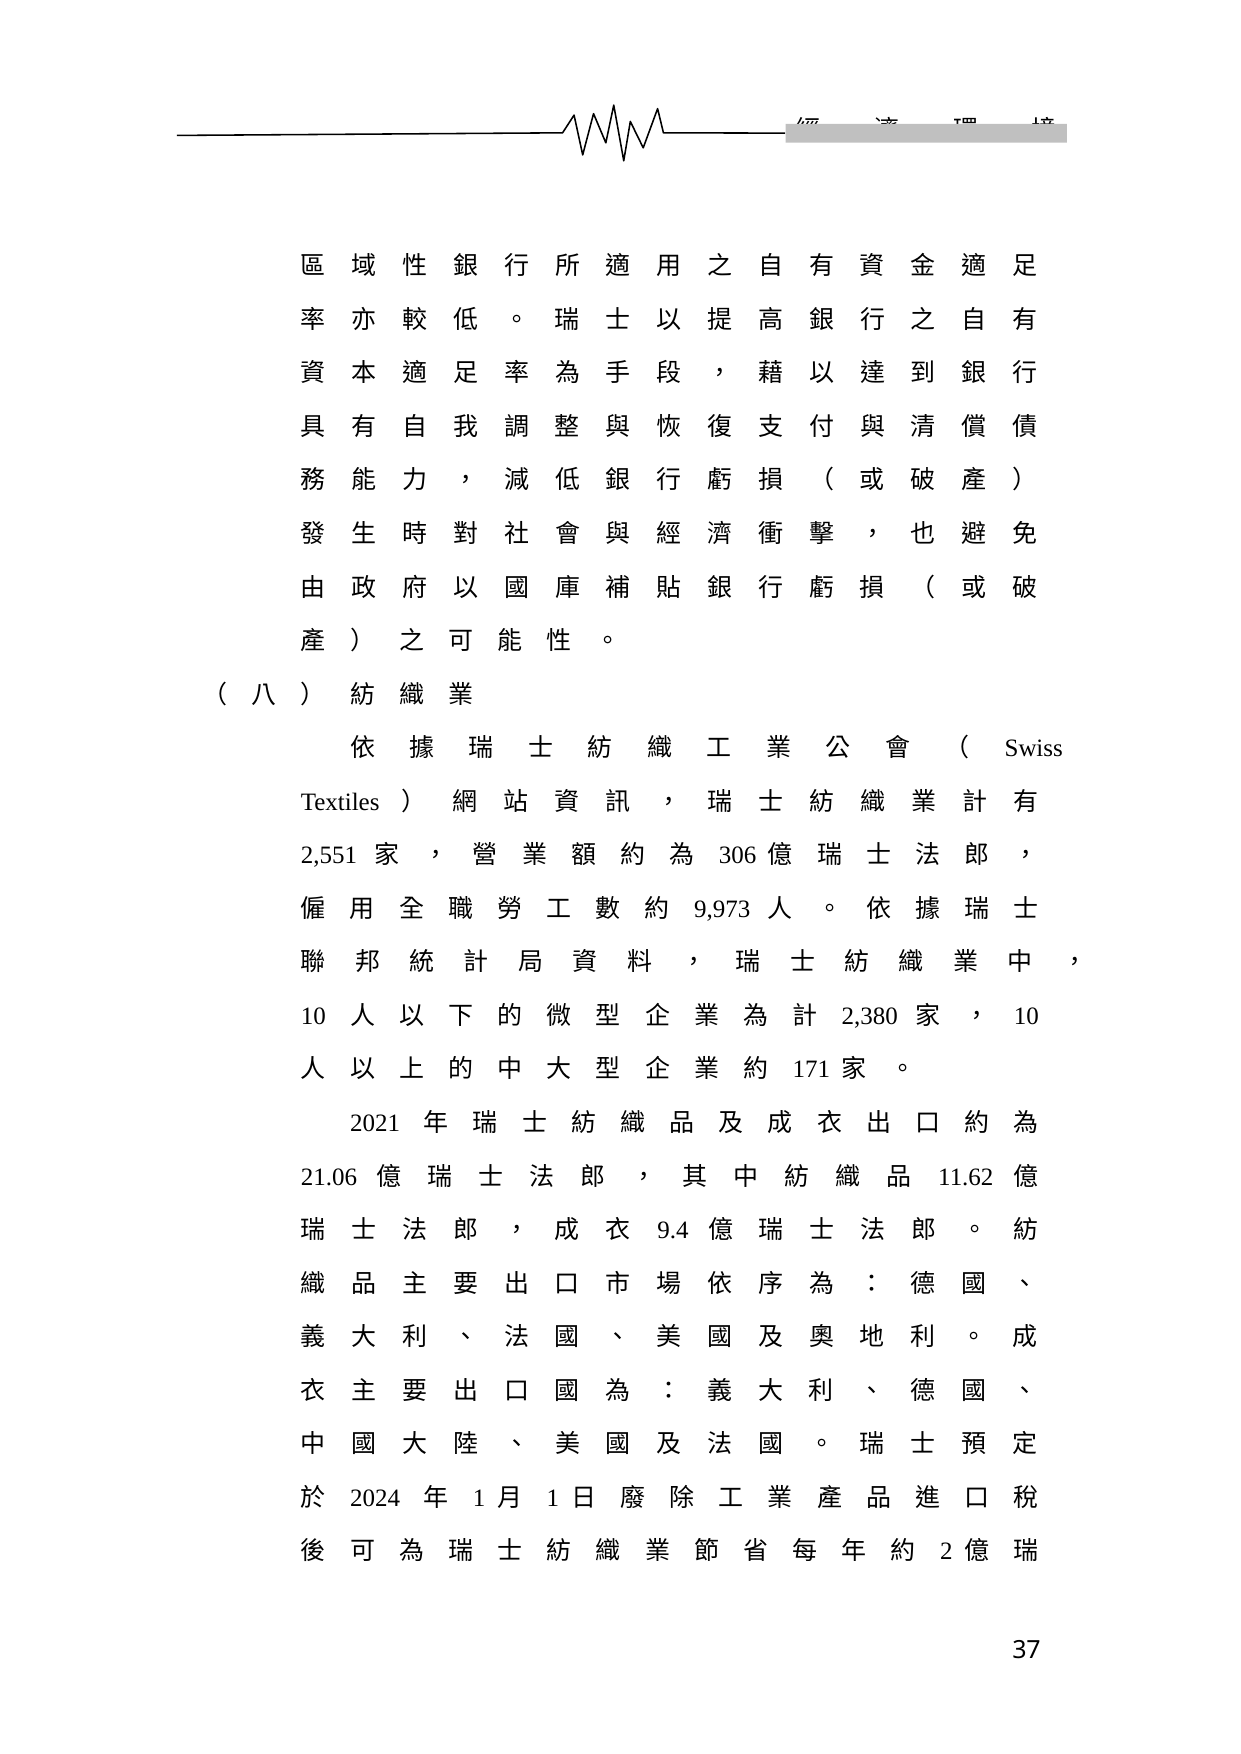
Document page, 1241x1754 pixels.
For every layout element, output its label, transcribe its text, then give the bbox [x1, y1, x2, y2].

text （八）紡織業 [202, 666, 1063, 719]
text 2021年瑞士紡織品及成衣出口約為21.06億瑞士法郎，其中紡織品11.62億瑞士法郎，成衣9.4億瑞士法郎。紡織品主要出口市場依序為：德國、義大利、法國、美國及奧地利。成衣主要出口國為：義大利、德國、中國大陸、美國及法國。瑞士預定於2024年1月1日廢除工業產品進口稅後可為瑞士紡織業節省每年約2億瑞 [276, 1094, 1063, 1576]
text 依據瑞士紡織工業公會（Swiss Textiles）網站資訊，瑞士紡織業計有2,551家，營業額約為306億瑞士法郎，僱用全職勞工數約9,973人。依據瑞士聯邦統計局資料，瑞士紡織業中，10人以下的微型企業為計2,380家，10人以上的中大型企業約171家。 [276, 719, 1063, 1094]
text 區域性銀行所適用之自有資金適足率亦較低。瑞士以提高銀行之自有資本適足率為手段，藉以達到銀行具有自我調整與恢復支付與清償債務能力，減低銀行虧損（或破產）發生時對社會與經濟衝擊，也避免由政府以國庫補貼銀行虧損（或破產）之可能性。 [276, 237, 1063, 666]
